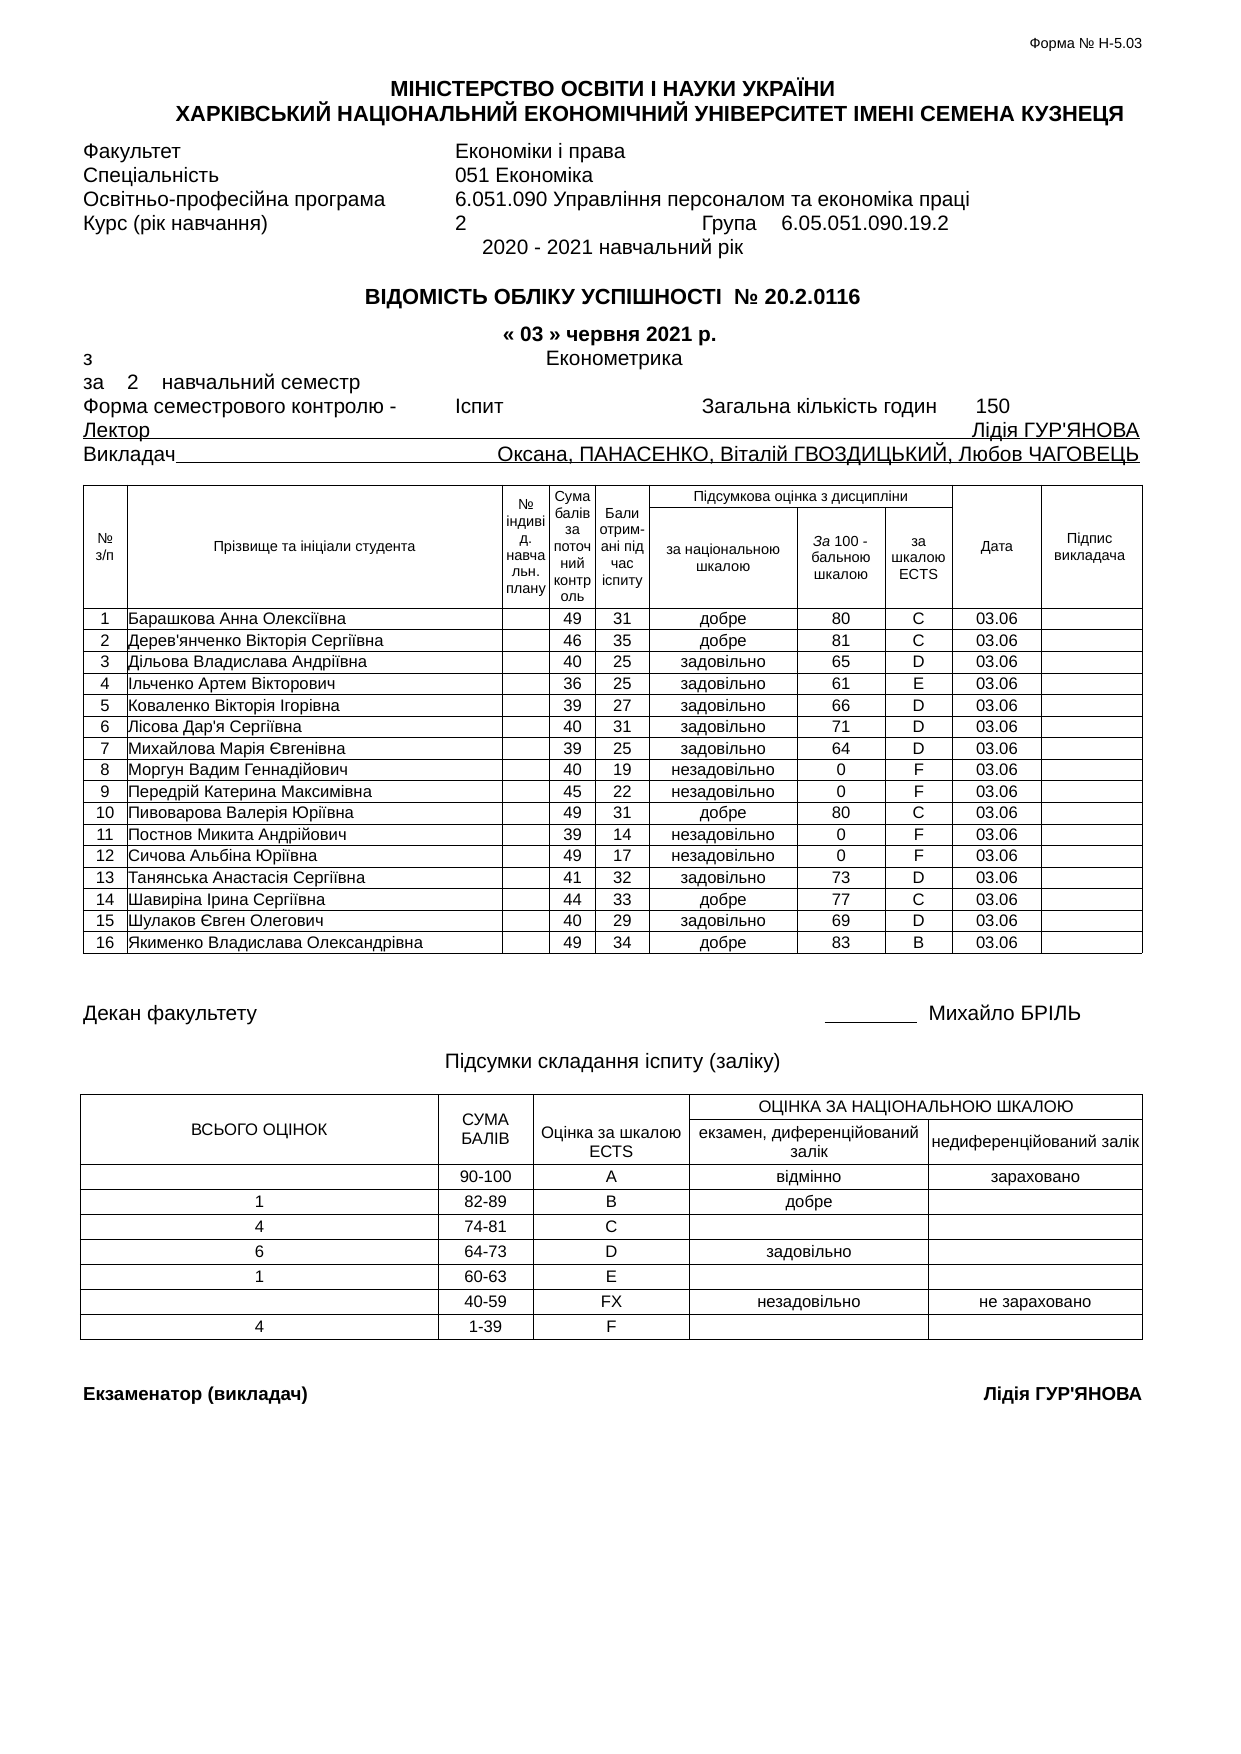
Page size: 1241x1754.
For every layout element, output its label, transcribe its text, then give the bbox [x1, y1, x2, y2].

table_cell Дерев'янченко Вікторія Сергіївна [128, 630, 502, 651]
table_cell [81, 1290, 438, 1314]
table_cell 4 [84, 674, 127, 694]
table_cell 32 [596, 868, 649, 888]
table_cell [1042, 717, 1142, 737]
table_cell 0 [798, 781, 885, 802]
table_cell за шкалою ECTS [886, 508, 952, 608]
table_cell 1 [84, 609, 127, 629]
table_cell F [886, 781, 952, 802]
table_cell [503, 889, 549, 910]
table_cell 31 [596, 803, 649, 823]
table_cell Постнов Микита Андрійович [128, 825, 502, 845]
table_cell [1042, 889, 1142, 910]
table_cell Якименко Владислава Олександрівна [128, 932, 502, 953]
table_cell незадовільно [650, 781, 797, 802]
table_header Прізвище та ініціали студента [128, 486, 502, 608]
table_cell задовільно [690, 1240, 928, 1264]
table_cell FX [534, 1290, 689, 1314]
table_cell 03.06 [953, 781, 1041, 802]
table_cell [503, 652, 549, 672]
table_cell 45 [550, 781, 595, 802]
table_header Підпис викладача [1042, 486, 1142, 608]
table_cell C [886, 609, 952, 629]
text « 03 » червня 2021 р. [83, 322, 1142, 346]
table_cell [1042, 868, 1142, 888]
text Підсумки складання іспиту (заліку) [83, 1049, 1142, 1073]
table_cell 44 [550, 889, 595, 910]
table_header ВСЬОГО ОЦІНОК [81, 1095, 438, 1164]
table_cell 0 [798, 760, 885, 780]
table_cell 0 [798, 825, 885, 845]
table_cell задовільно [650, 695, 797, 716]
table_cell 03.06 [953, 825, 1041, 845]
table_cell 73 [798, 868, 885, 888]
table_cell зараховано [929, 1165, 1142, 1189]
table_cell задовільно [650, 868, 797, 888]
table_cell 03.06 [953, 911, 1041, 931]
table_cell [690, 1265, 928, 1289]
table_header Сума балів за поточний контроль [550, 486, 595, 608]
table_cell A [534, 1165, 689, 1189]
table_cell 03.06 [953, 803, 1041, 823]
table_cell 35 [596, 630, 649, 651]
table_cell задовільно [650, 911, 797, 931]
table_cell добре [690, 1190, 928, 1214]
table_header Дата [953, 486, 1041, 608]
subtitle ВІДОМІСТЬ ОБЛІКУ УСПІШНОСТІ № 20.2.0116 [83, 284, 1142, 309]
table_cell 31 [596, 717, 649, 737]
table_cell Танянська Анастасія Сергіївна [128, 868, 502, 888]
table_cell 10 [84, 803, 127, 823]
table_cell Дільова Владислава Андріївна [128, 652, 502, 672]
text 2020 - 2021 навчальний рік [83, 235, 1142, 259]
table_cell 49 [550, 932, 595, 953]
table_cell добре [650, 609, 797, 629]
table_cell [503, 846, 549, 867]
table_cell 64 [798, 738, 885, 759]
table_header № з/п [84, 486, 127, 608]
table_cell 41 [550, 868, 595, 888]
table_cell B [534, 1190, 689, 1214]
table_cell Ільченко Артем Вікторович [128, 674, 502, 694]
table_cell C [886, 630, 952, 651]
table_cell 74-81 [439, 1215, 533, 1239]
table_cell Сичова Альбіна Юріївна [128, 846, 502, 867]
table_cell 71 [798, 717, 885, 737]
table_cell Шулаков Євген Олегович [128, 911, 502, 931]
table_cell 61 [798, 674, 885, 694]
table_cell Пивоварова Валерія Юріївна [128, 803, 502, 823]
table_cell [690, 1215, 928, 1239]
table_header Підсумкова оцінка з дисципліни [650, 486, 952, 507]
table_cell F [886, 846, 952, 867]
table_cell 03.06 [953, 889, 1041, 910]
table_cell 82-89 [439, 1190, 533, 1214]
table_cell 19 [596, 760, 649, 780]
table_cell Барашкова Анна Олексіївна [128, 609, 502, 629]
table_cell 03.06 [953, 695, 1041, 716]
table_cell [503, 781, 549, 802]
table_cell D [886, 738, 952, 759]
table_cell 36 [550, 674, 595, 694]
table_cell добре [650, 889, 797, 910]
table_cell 12 [84, 846, 127, 867]
text Форма семестрового контролю - Iспит Загальна кількість годин 150 [83, 393, 1142, 417]
table_cell 64-73 [439, 1240, 533, 1264]
table_cell За 100 - бальною шкалою [798, 508, 885, 608]
table_cell 83 [798, 932, 885, 953]
table_cell 11 [84, 825, 127, 845]
table_cell 7 [84, 738, 127, 759]
table_cell [503, 717, 549, 737]
table_cell [503, 825, 549, 845]
table_cell D [886, 652, 952, 672]
table_cell 40 [550, 911, 595, 931]
table_cell 03.06 [953, 652, 1041, 672]
table_cell 3 [84, 652, 127, 672]
table_cell 25 [596, 674, 649, 694]
table_header ОЦІНКА ЗА НАЦІОНАЛЬНОЮ ШКАЛОЮ [690, 1095, 1142, 1119]
table_cell незадовільно [650, 760, 797, 780]
table_cell 03.06 [953, 846, 1041, 867]
table_cell 34 [596, 932, 649, 953]
table_cell 80 [798, 609, 885, 629]
text Освітньо-професійна програма 6.051.090 Управління персоналом та економіка праці [83, 187, 1142, 211]
table_cell [1042, 846, 1142, 867]
table_cell [690, 1315, 928, 1339]
table_cell 49 [550, 846, 595, 867]
text з Економетрика [83, 346, 1142, 369]
text Курс (рік навчання) 2 Група 6.05.051.090.19.2 [83, 211, 1142, 235]
table_cell [503, 911, 549, 931]
table_cell 03.06 [953, 630, 1041, 651]
table_cell F [534, 1315, 689, 1339]
table_cell 27 [596, 695, 649, 716]
table_cell 29 [596, 911, 649, 931]
table_cell [1042, 932, 1142, 953]
text Викладач Оксана, ПАНАСЕНКО, Віталій ГВОЗДИЦЬКИЙ, Любов ЧАГОВЕЦЬ [83, 441, 1142, 465]
table_cell C [886, 889, 952, 910]
table_cell D [886, 868, 952, 888]
table_cell [1042, 630, 1142, 651]
table_cell 6 [84, 717, 127, 737]
text Спеціальність 051 Економіка [83, 163, 1142, 187]
table_cell добре [650, 932, 797, 953]
table_cell 40-59 [439, 1290, 533, 1314]
table_cell 49 [550, 803, 595, 823]
table_cell 5 [84, 695, 127, 716]
text Факультет Економіки і права [83, 139, 1142, 163]
table_cell задовільно [650, 652, 797, 672]
table_cell Моргун Вадим Геннадійович [128, 760, 502, 780]
table_cell 65 [798, 652, 885, 672]
table_cell [1042, 695, 1142, 716]
table_cell 40 [550, 652, 595, 672]
table_cell [1042, 760, 1142, 780]
table_cell C [534, 1215, 689, 1239]
table_cell F [886, 760, 952, 780]
table_cell 03.06 [953, 717, 1041, 737]
table_cell 1 [81, 1265, 438, 1289]
table_cell відмінно [690, 1165, 928, 1189]
table_cell [503, 932, 549, 953]
table_cell Лісова Дар'я Сергіївна [128, 717, 502, 737]
table_cell [503, 760, 549, 780]
table_cell 69 [798, 911, 885, 931]
table_cell незадовільно [650, 846, 797, 867]
table_cell 77 [798, 889, 885, 910]
table_cell 4 [81, 1215, 438, 1239]
table_cell F [886, 825, 952, 845]
table_cell 03.06 [953, 932, 1041, 953]
table_cell [1042, 825, 1142, 845]
text Лектор Лідія ГУР'ЯНОВА [83, 417, 1142, 441]
table_header № індивід. навчальн. плану [503, 486, 549, 608]
table_cell 39 [550, 738, 595, 759]
table_cell [503, 868, 549, 888]
table_cell 31 [596, 609, 649, 629]
table_cell C [886, 803, 952, 823]
table_cell E [534, 1265, 689, 1289]
table_cell задовільно [650, 738, 797, 759]
table_cell [1042, 609, 1142, 629]
table_cell [503, 695, 549, 716]
table_cell D [886, 695, 952, 716]
table_cell [929, 1190, 1142, 1214]
table_cell [929, 1265, 1142, 1289]
table_cell 33 [596, 889, 649, 910]
table_cell D [886, 911, 952, 931]
table_cell 39 [550, 695, 595, 716]
text Екзаменатор (викладач) Лідія ГУР'ЯНОВА [83, 1383, 1142, 1404]
table_cell 14 [84, 889, 127, 910]
table_cell [81, 1165, 438, 1189]
table_cell 8 [84, 760, 127, 780]
table_cell 4 [81, 1315, 438, 1339]
table_cell [929, 1315, 1142, 1339]
table_cell [1042, 911, 1142, 931]
table_cell [503, 630, 549, 651]
table_cell 16 [84, 932, 127, 953]
subtitle МІНІСТЕРСТВО ОСВІТИ І НАУКИ УКРАЇНИ ХАРКІВСЬКИЙ НАЦІОНАЛЬНИЙ ЕКОНОМІЧНИЙ УНІВЕРСИТЕТ ІМЕНІ СЕМЕНА КУЗНЕЦЯ [83, 76, 1142, 127]
table_cell 1 [81, 1190, 438, 1214]
table_cell 1-39 [439, 1315, 533, 1339]
table_cell 40 [550, 760, 595, 780]
table_cell D [886, 717, 952, 737]
table_cell 80 [798, 803, 885, 823]
table_cell 90-100 [439, 1165, 533, 1189]
table_cell 13 [84, 868, 127, 888]
table_cell E [886, 674, 952, 694]
table_cell 03.06 [953, 760, 1041, 780]
table_cell 60-63 [439, 1265, 533, 1289]
table_header СУМА БАЛІВ [439, 1095, 533, 1164]
table_cell 17 [596, 846, 649, 867]
table_cell [929, 1215, 1142, 1239]
table_cell 81 [798, 630, 885, 651]
table_cell не зараховано [929, 1290, 1142, 1314]
table_cell 15 [84, 911, 127, 931]
table_cell [503, 803, 549, 823]
text за 2 навчальний семестр [83, 369, 1142, 393]
table_cell добре [650, 803, 797, 823]
table_cell задовільно [650, 674, 797, 694]
table_cell [1042, 781, 1142, 802]
table_cell 03.06 [953, 868, 1041, 888]
table_cell B [886, 932, 952, 953]
table_cell 03.06 [953, 674, 1041, 694]
table_cell незадовільно [650, 825, 797, 845]
table_cell D [534, 1240, 689, 1264]
table_cell 39 [550, 825, 595, 845]
table_cell недиференційований залік [929, 1120, 1142, 1164]
table_cell [1042, 803, 1142, 823]
table_cell 49 [550, 609, 595, 629]
table_cell 25 [596, 652, 649, 672]
table_cell незадовільно [690, 1290, 928, 1314]
text Декан факультету Михайло БРІЛЬ [83, 1001, 1142, 1025]
table_cell 03.06 [953, 738, 1041, 759]
table_header Бали отрим-ані під час іспиту [596, 486, 649, 608]
table_cell 03.06 [953, 609, 1041, 629]
table_cell 2 [84, 630, 127, 651]
table_cell Коваленко Вікторія Ігорівна [128, 695, 502, 716]
table_cell екзамен, диференційований залік [690, 1120, 928, 1164]
table_cell [1042, 674, 1142, 694]
table_cell за національною шкалою [650, 508, 797, 608]
table_cell 46 [550, 630, 595, 651]
table_cell Михайлова Марія Євгенівна [128, 738, 502, 759]
table_cell 40 [550, 717, 595, 737]
table_cell 25 [596, 738, 649, 759]
table_cell 9 [84, 781, 127, 802]
table_cell 66 [798, 695, 885, 716]
table_cell 0 [798, 846, 885, 867]
table_cell [1042, 652, 1142, 672]
table_cell Шавиріна Ірина Сергіївна [128, 889, 502, 910]
table_header Оцінка за шкалою ЕСТS [534, 1095, 689, 1164]
table_cell Передрій Катерина Максимівна [128, 781, 502, 802]
text Форма № Н-5.03 [83, 34, 1142, 51]
table_cell 14 [596, 825, 649, 845]
table_cell 22 [596, 781, 649, 802]
table_cell задовільно [650, 717, 797, 737]
table_cell [1042, 738, 1142, 759]
table_cell 6 [81, 1240, 438, 1264]
table_cell [503, 674, 549, 694]
table_cell [503, 609, 549, 629]
table_cell добре [650, 630, 797, 651]
table_cell [929, 1240, 1142, 1264]
table_cell [503, 738, 549, 759]
